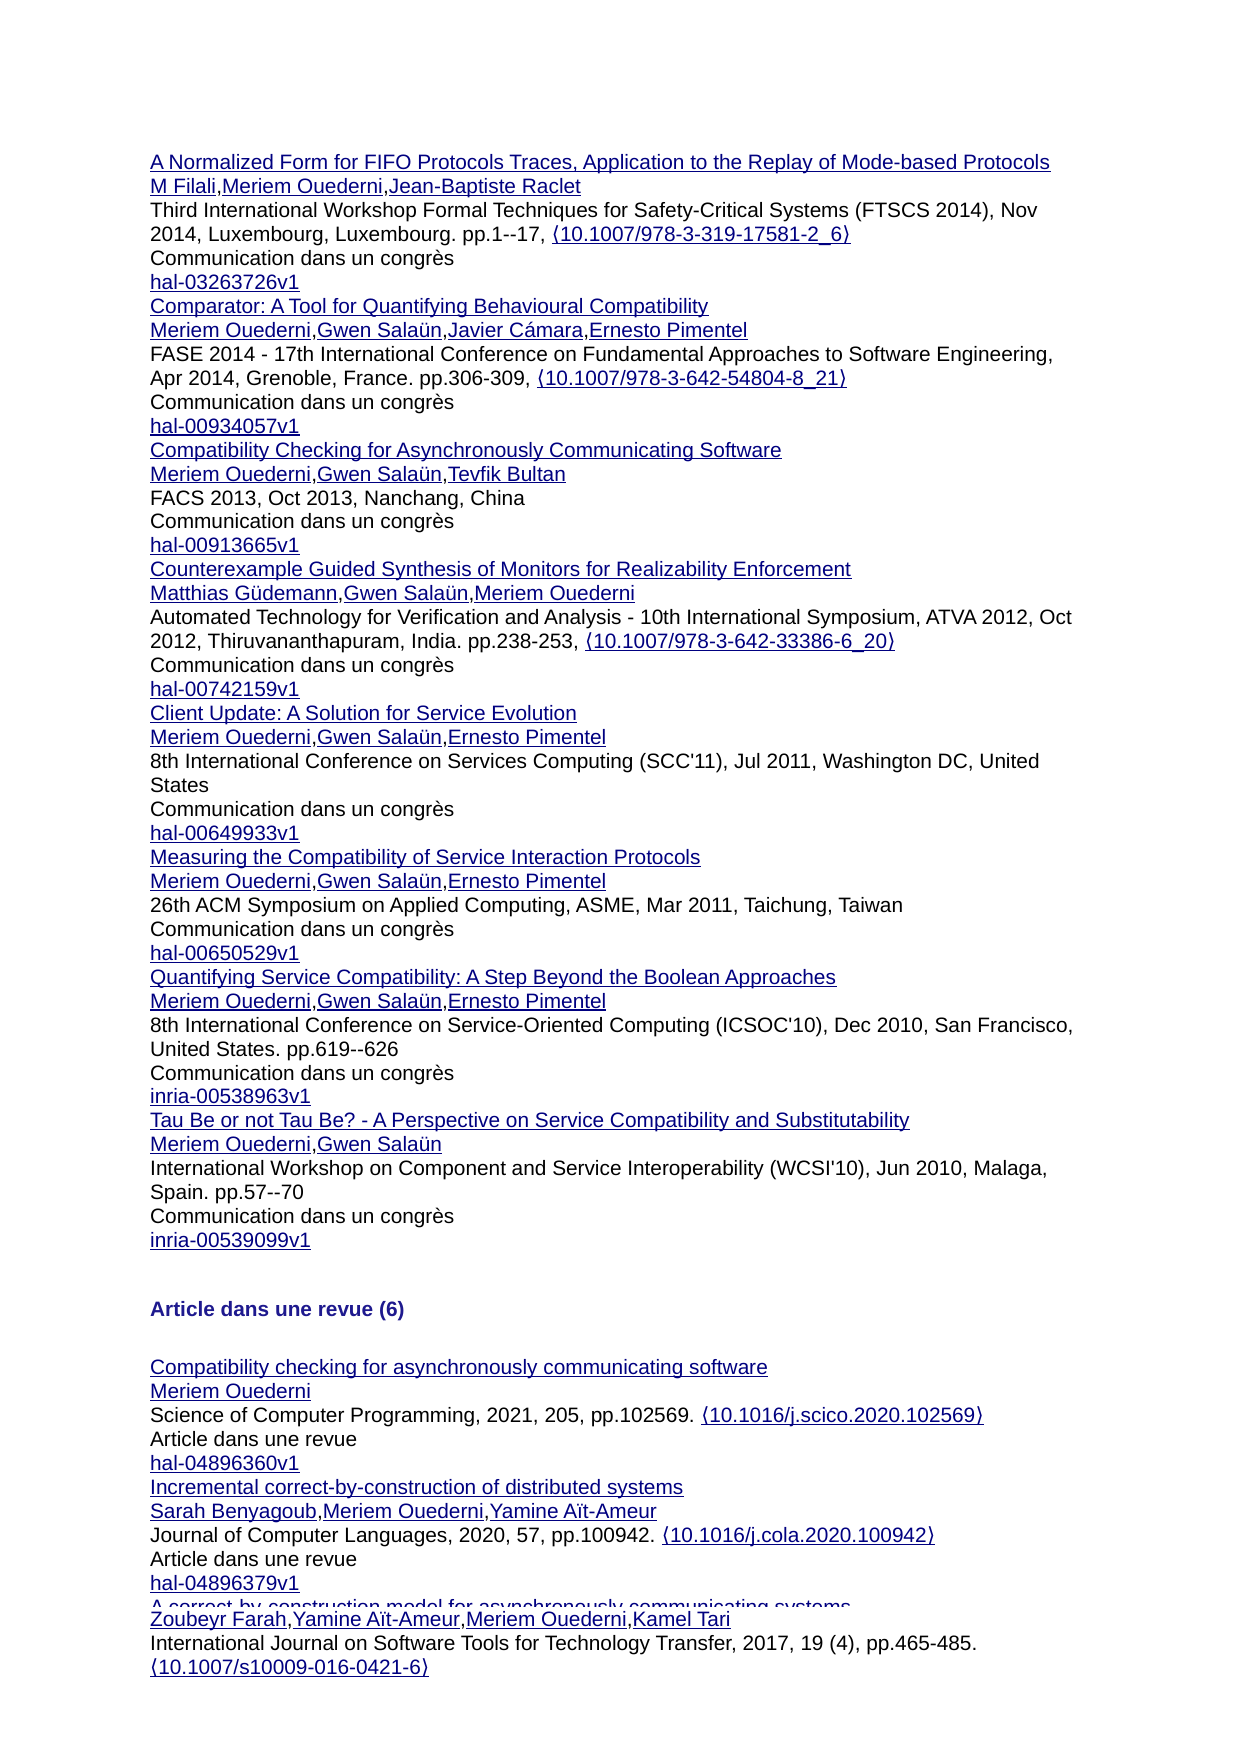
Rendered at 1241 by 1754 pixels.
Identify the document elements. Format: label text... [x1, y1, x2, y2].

table_cell A Normalized Form for FIFO Protocols Traces, Application to the Replay of Mode-based Protocols M Filali,Meriem Ouederni,Jean-Baptiste Raclet Third International Workshop Formal Techniques for Safety-Critical Systems (FTSCS 2014), Nov 2014, Luxembourg, Luxembourg. pp.1--17, ⟨10.1007/978-3-319-17581-2_6⟩ Communication dans un congrès hal-03263726v1 [150, 150, 1090, 294]
table_cell Tau Be or not Tau Be? - A Perspective on Service Compatibility and Substitutability Meriem Ouederni,Gwen Salaün International Workshop on Component and Service Interoperability (WCSI'10), Jun 2010, Malaga, Spain. pp.57--70 Communication dans un congrès inria-00539099v1 [150, 1108, 1090, 1252]
table_cell Incremental correct-by-construction of distributed systems Sarah Benyagoub,Meriem Ouederni,Yamine Aït-Ameur Journal of Computer Languages, 2020, 57, pp.100942. ⟨10.1016/j.cola.2020.100942⟩ Article dans une revue hal-04896379v1 [150, 1475, 1090, 1595]
table_cell Compatibility Checking for Asynchronously Communicating Software Meriem Ouederni,Gwen Salaün,Tevfik Bultan FACS 2013, Oct 2013, Nanchang, China Communication dans un congrès hal-00913665v1 [150, 438, 1090, 557]
table_cell A correct-by-construction model for asynchronously communicating systems Zoubeyr Farah,Yamine Aït-Ameur,Meriem Ouederni,Kamel Tari International Journal on Software Tools for Technology Transfer, 2017, 19 (4), pp.465-485. ⟨10.1007/s10009-016-0421-6⟩ [150, 1595, 1090, 1679]
table_cell Client Update: A Solution for Service Evolution Meriem Ouederni,Gwen Salaün,Ernesto Pimentel 8th International Conference on Services Computing (SCC'11), Jul 2011, Washington DC, United States Communication dans un congrès hal-00649933v1 [150, 701, 1090, 845]
table_header Compatibility checking for asynchronously communicating software Meriem Ouederni Science of Computer Programming, 2021, 205, pp.102569. ⟨10.1016/j.scico.2020.102569⟩ Article dans une revue hal-04896360v1 [150, 1355, 1090, 1475]
table_cell Measuring the Compatibility of Service Interaction Protocols Meriem Ouederni,Gwen Salaün,Ernesto Pimentel 26th ACM Symposium on Applied Computing, ASME, Mar 2011, Taichung, Taiwan Communication dans un congrès hal-00650529v1 [150, 845, 1090, 964]
subtitle Article dans une revue (6) [150, 1297, 1090, 1321]
table_cell Comparator: A Tool for Quantifying Behavioural Compatibility Meriem Ouederni,Gwen Salaün,Javier Cámara,Ernesto Pimentel FASE 2014 - 17th International Conference on Fundamental Approaches to Software Engineering, Apr 2014, Grenoble, France. pp.306-309, ⟨10.1007/978-3-642-54804-8_21⟩ Communication dans un congrès hal-00934057v1 [150, 294, 1090, 437]
table_cell Counterexample Guided Synthesis of Monitors for Realizability Enforcement Matthias Güdemann,Gwen Salaün,Meriem Ouederni Automated Technology for Verification and Analysis - 10th International Symposium, ATVA 2012, Oct 2012, Thiruvananthapuram, India. pp.238-253, ⟨10.1007/978-3-642-33386-6_20⟩ Communication dans un congrès hal-00742159v1 [150, 557, 1090, 701]
table_cell Quantifying Service Compatibility: A Step Beyond the Boolean Approaches Meriem Ouederni,Gwen Salaün,Ernesto Pimentel 8th International Conference on Service-Oriented Computing (ICSOC'10), Dec 2010, San Francisco, United States. pp.619--626 Communication dans un congrès inria-00538963v1 [150, 965, 1090, 1108]
